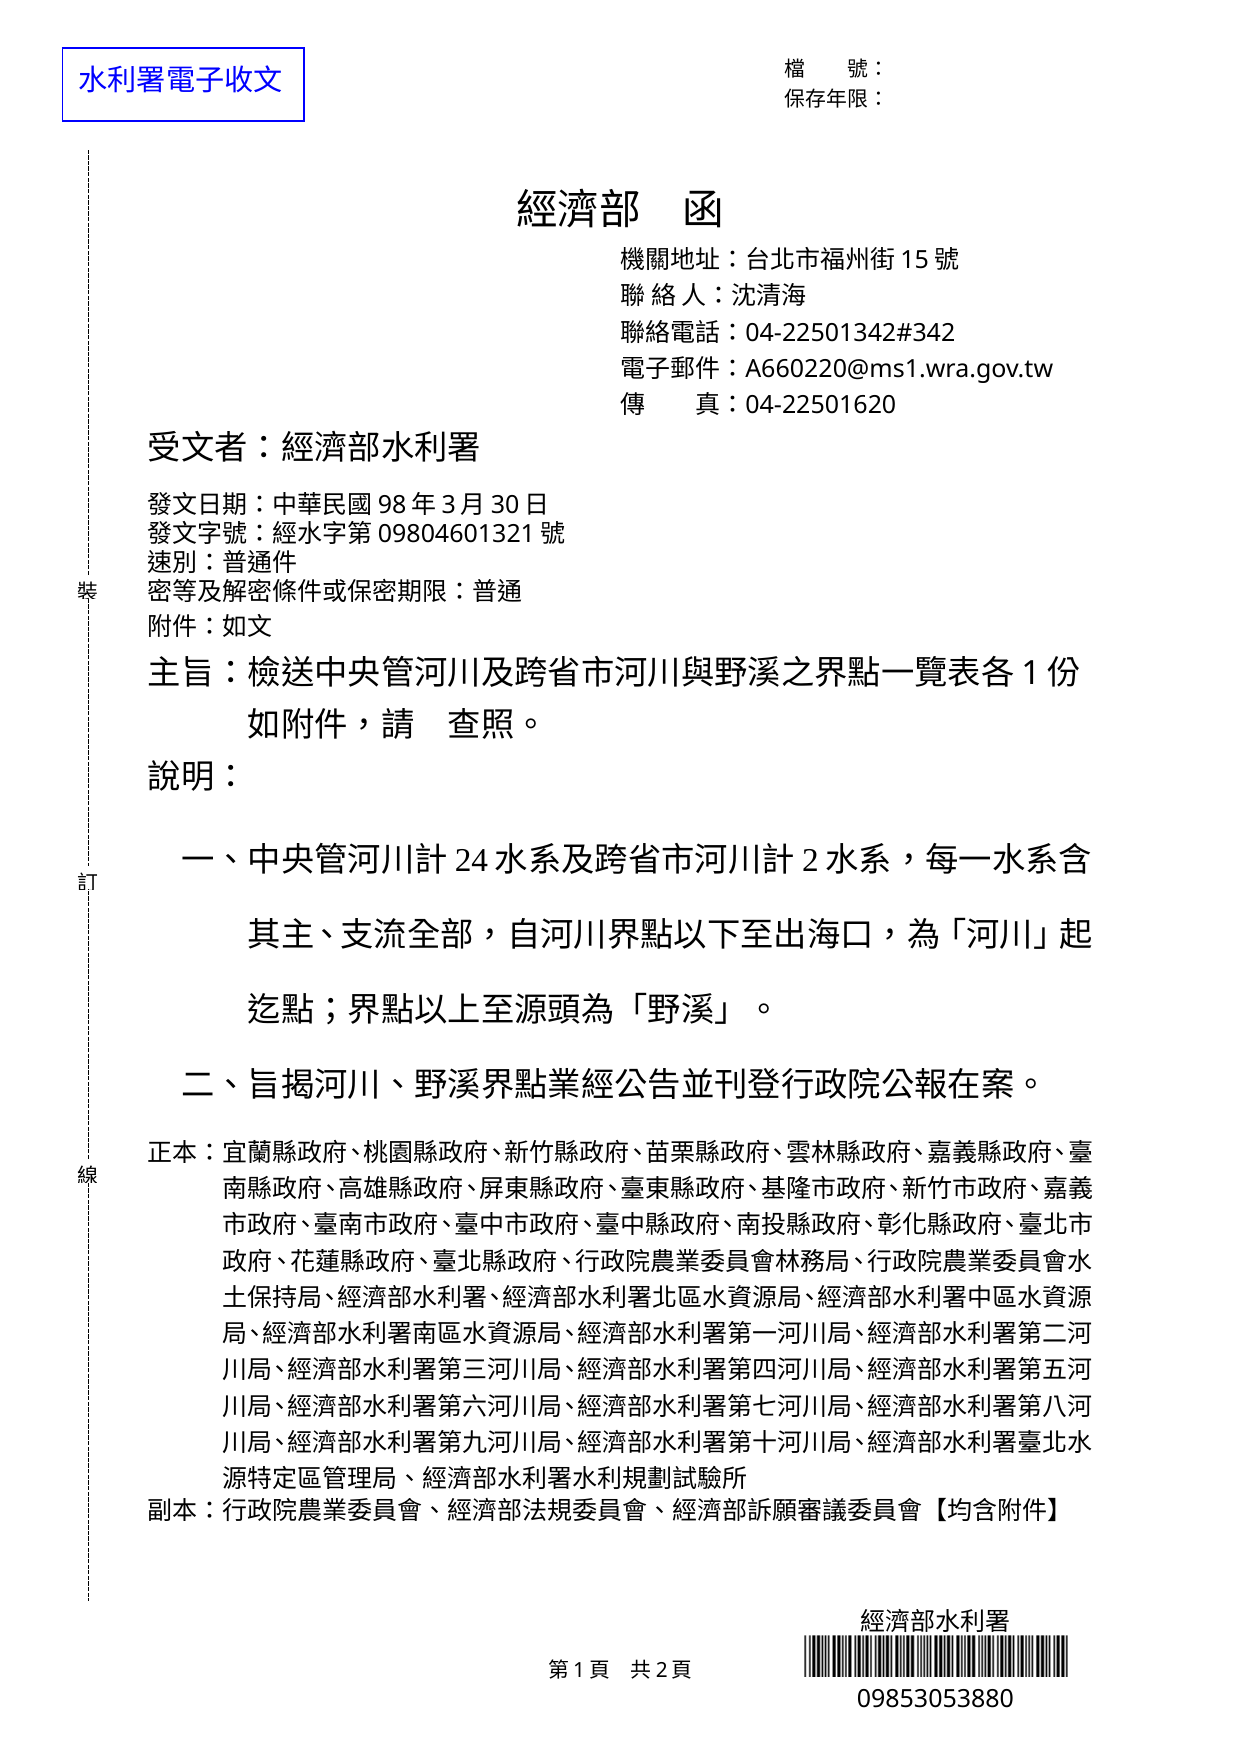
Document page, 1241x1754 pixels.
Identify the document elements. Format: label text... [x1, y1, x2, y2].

list 旨揭河川、野溪界點業經公告並刊登行政院公報在案。 [181, 1045, 1092, 1120]
text [785, 1712, 1085, 1741]
text 水利署電子收文 [78, 56, 288, 99]
text 副本：行政院農業委員會、經濟部法規委員會、經濟部訴願審議委員會【均含附件】 [148, 1495, 1092, 1526]
text [785, 1635, 1085, 1687]
text 聯絡電話：04-22501342#342 [620, 312, 1092, 348]
text [63, 49, 303, 120]
text 機關地址：台北市福州街15號 [620, 239, 1092, 276]
text 發文字號：經水字第09804601321號 [148, 519, 1092, 548]
picture [800, 1635, 1071, 1677]
text 附件：如文 [148, 606, 1092, 643]
text 主旨：檢送中央管河川及跨省市河川與野溪之界點一覽表各1份如附件，請 查照。 [148, 643, 1092, 747]
text 密等及解密條件或保密期限：普通 [148, 577, 1092, 606]
text 速別：普通件 [148, 548, 1092, 577]
text 受文者：經濟部水利署 [148, 421, 1092, 469]
text 09853053880 [785, 1687, 1085, 1712]
text 傳 真：04-22501620 [620, 384, 1092, 421]
text [784, 112, 1075, 116]
text 保存年限： [784, 82, 1075, 112]
text 正本：宜蘭縣政府、桃園縣政府、新竹縣政府、苗栗縣政府、雲林縣政府、嘉義縣政府、臺南縣政府、高雄縣政府、屏東縣政府、臺東縣政府、基隆市政府、新竹市政府、嘉義市政府、臺南市政府、臺中市政府、臺中縣政府、南投縣政府、彰化縣政府、臺北市政府、花蓮縣政府、臺北縣政府、行政院農業委員會林務局、行政院農業委員會水土保持局、經濟部水利署、經濟部水利署北區水資源局、經濟部水利署中區水資源局、經濟部水利署南區水資源局、經濟部水利署第一河川局、經濟部水利署第二河川局、經濟部水利署第三河川局、經濟部水利署第四河川局、經濟部水利署第五河川局、經濟部水利署第六河川局、經濟部水利署第七河川局、經濟部水利署第八河川局、經濟部水利署第九河川局、經濟部水利署第十河川局、經濟部水利署臺北水源特定區管理局、經濟部水利署水利規劃試驗所 [148, 1132, 1092, 1495]
list 中央管河川計24水系及跨省市河川計2水系，每一水系含其主、支流全部，自河川界點以下至出海口，為「河川」起迄點；界點以上至源頭為「野溪」。 [181, 820, 1092, 1045]
text 檔 號： [784, 52, 1075, 82]
text 發文日期：中華民國98年3月30日 [148, 490, 1092, 519]
text 經濟部 函 [148, 164, 1092, 239]
text 電子郵件：A660220@ms1.wra.gov.tw [620, 348, 1092, 384]
text 經濟部水利署 [785, 1610, 1085, 1635]
text 聯 絡 人：沈清海 [620, 276, 1092, 312]
text 說明： [148, 747, 1092, 799]
